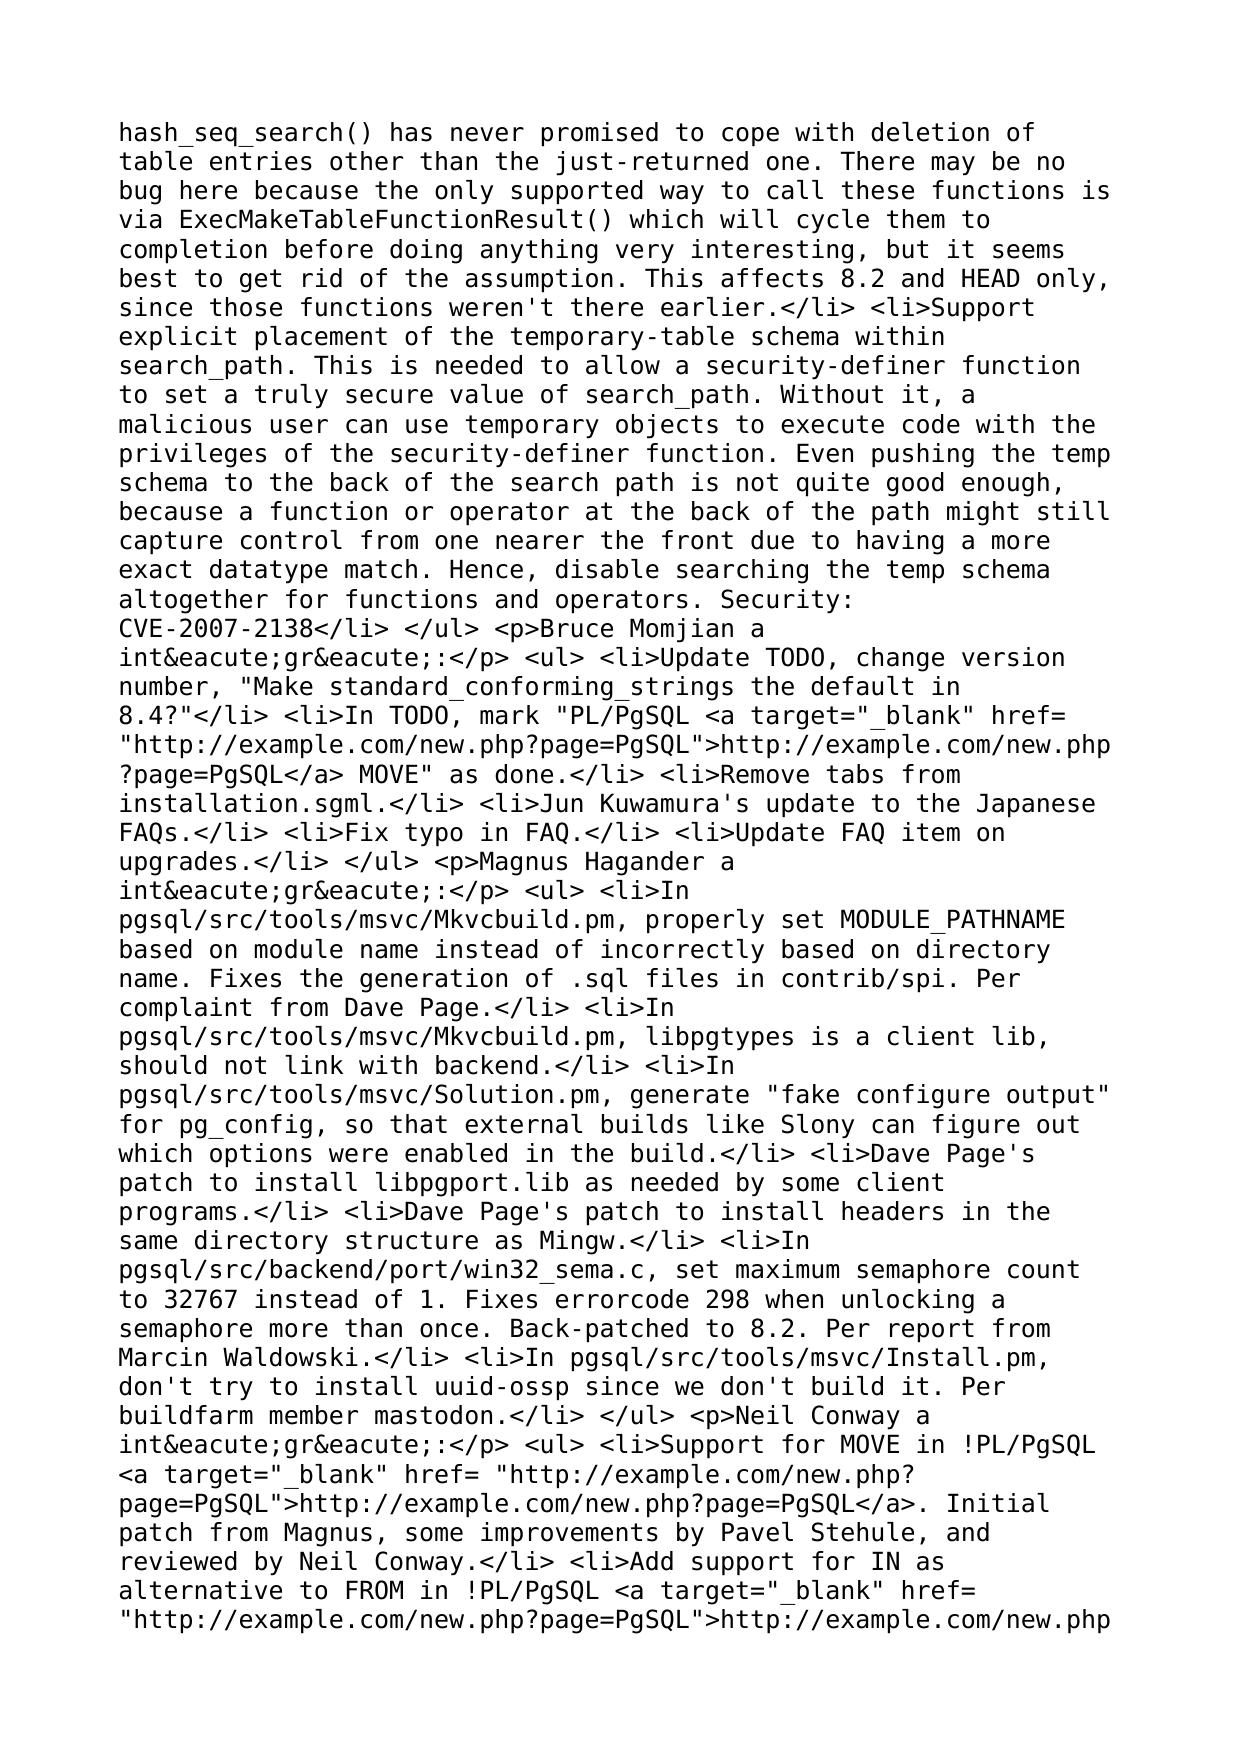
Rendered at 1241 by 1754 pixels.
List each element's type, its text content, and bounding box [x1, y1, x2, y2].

text hash_seq_search() has never promised to cope with deletion of table entries other than the just-returned one. There may be no bug here because the only supported way to call these functions is via ExecMakeTableFunctionResult() which will cycle them to completion before doing anything very interesting, but it seems best to get rid of the assumption. This affects 8.2 and HEAD only, since those functions weren't there earlier.</li> <li>Support explicit placement of the temporary-table schema within search_path. This is needed to allow a security-definer function to set a truly secure value of search_path. Without it, a malicious user can use temporary objects to execute code with the privileges of the security-definer function. Even pushing the temp schema to the back of the search path is not quite good enough, because a function or operator at the back of the path might still capture control from one nearer the front due to having a more exact datatype match. Hence, disable searching the temp schema altogether for functions and operators. Security: CVE-2007-2138</li> </ul> <p>Bruce Momjian a int&eacute;gr&eacute;:</p> <ul> <li>Update TODO, change version number, "Make standard_conforming_strings the default in 8.4?"</li> <li>In TODO, mark "PL/PgSQL <a target="_blank" href= "http://example.com/new.php?page=PgSQL">http://example.com/new.php?page=PgSQL</a> MOVE" as done.</li> <li>Remove tabs from installation.sgml.</li> <li>Jun Kuwamura's update to the Japanese FAQs.</li> <li>Fix typo in FAQ.</li> <li>Update FAQ item on upgrades.</li> </ul> <p>Magnus Hagander a int&eacute;gr&eacute;:</p> <ul> <li>In pgsql/src/tools/msvc/Mkvcbuild.pm, properly set MODULE_PATHNAME based on module name instead of incorrectly based on directory name. Fixes the generation of .sql files in contrib/spi. Per complaint from Dave Page.</li> <li>In pgsql/src/tools/msvc/Mkvcbuild.pm, libpgtypes is a client lib, should not link with backend.</li> <li>In pgsql/src/tools/msvc/Solution.pm, generate "fake configure output" for pg_config, so that external builds like Slony can figure out which options were enabled in the build.</li> <li>Dave Page's patch to install libpgport.lib as needed by some client programs.</li> <li>Dave Page's patch to install headers in the same directory structure as Mingw.</li> <li>In pgsql/src/backend/port/win32_sema.c, set maximum semaphore count to 32767 instead of 1. Fixes errorcode 298 when unlocking a semaphore more than once. Back-patched to 8.2. Per report from Marcin Waldowski.</li> <li>In pgsql/src/tools/msvc/Install.pm, don't try to install uuid-ossp since we don't build it. Per buildfarm member mastodon.</li> </ul> <p>Neil Conway a int&eacute;gr&eacute;:</p> <ul> <li>Support for MOVE in !PL/PgSQL <a target="_blank" href= "http://example.com/new.php?page=PgSQL">http://example.com/new.php?page=PgSQL</a>. Initial patch from Magnus, some improvements by Pavel Stehule, and reviewed by Neil Conway.</li> <li>Add support for IN as alternative to FROM in !PL/PgSQL <a target="_blank" href= "http://example.com/new.php?page=PgSQL">http://example.com/new.php [118, 118, 1122, 1635]
